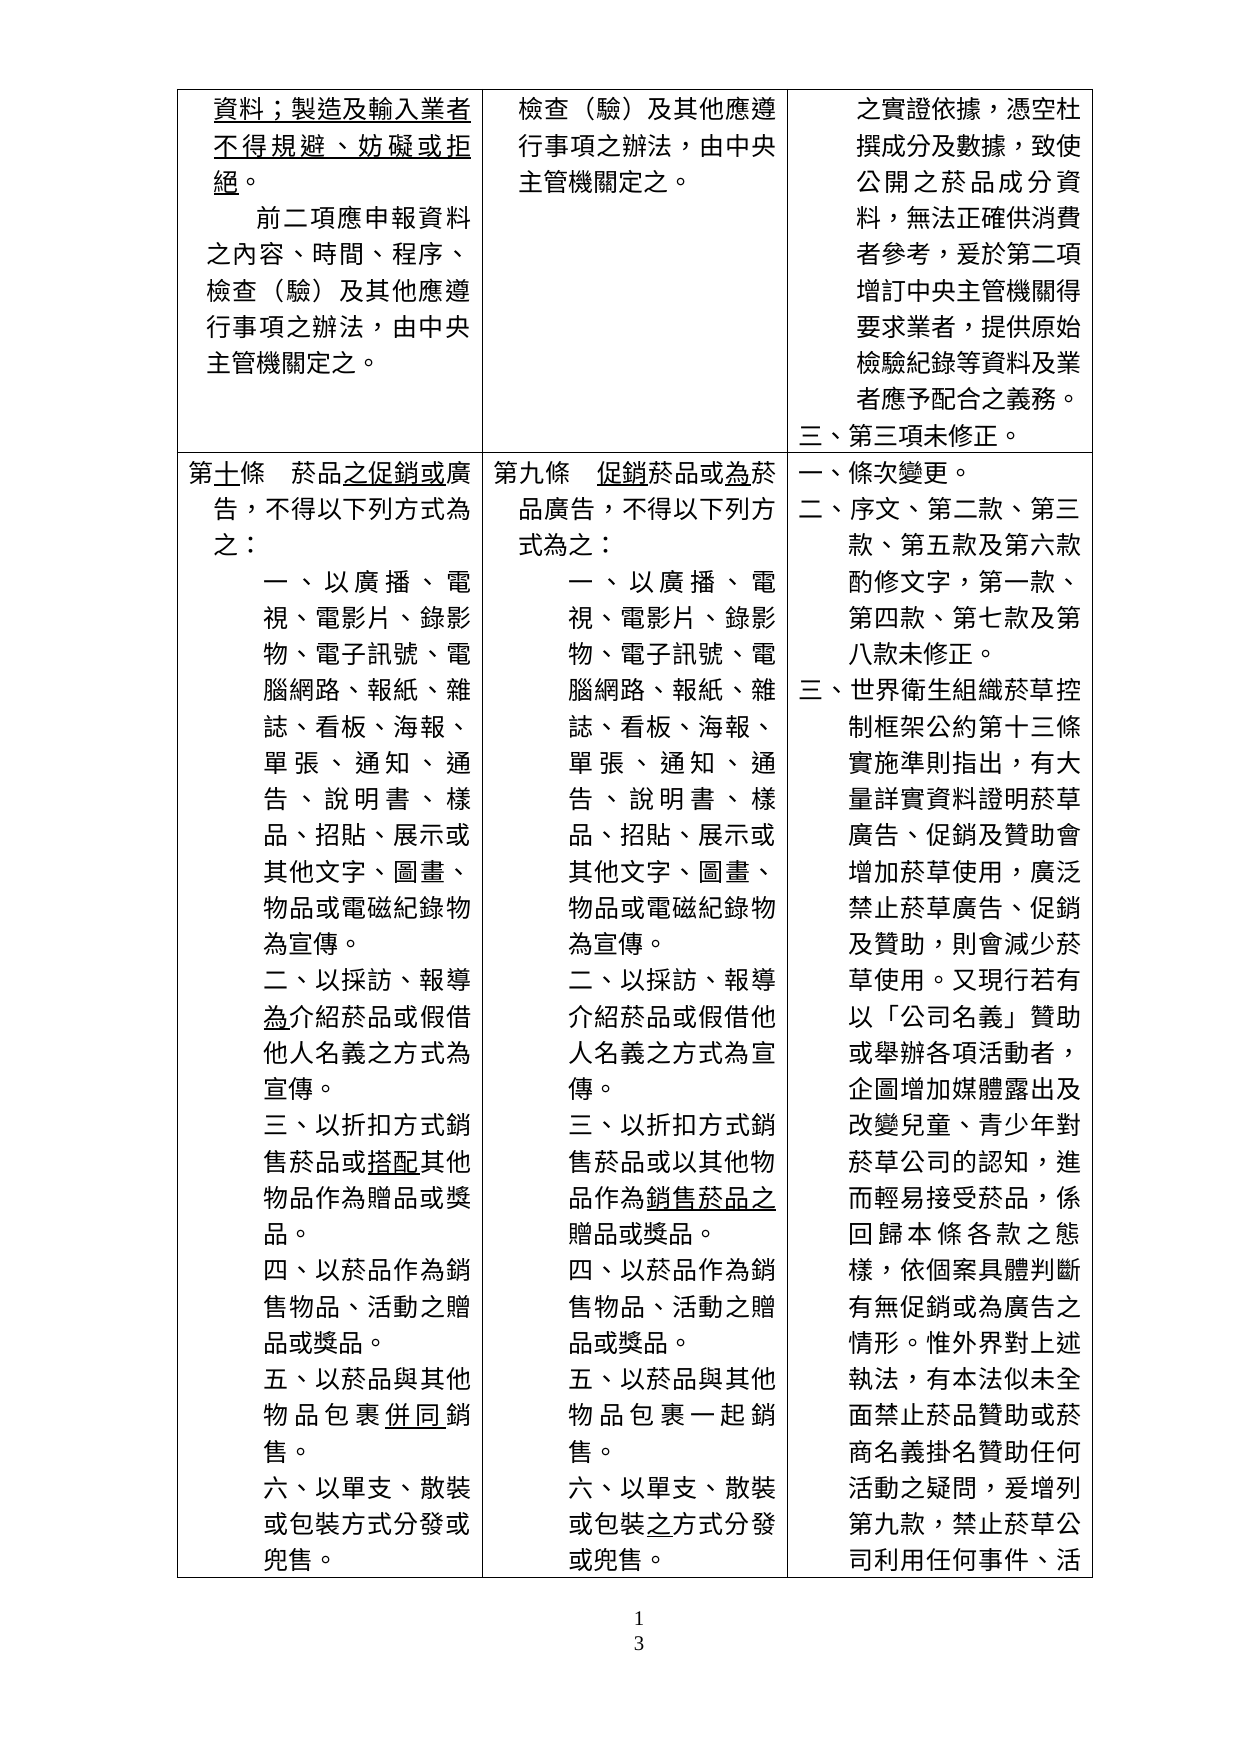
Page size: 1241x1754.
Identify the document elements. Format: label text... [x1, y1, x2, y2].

table_cell 資料；製造及輸入業者不得規避、妨礙或拒絕。 前二項應申報資料之內容、時間、程序、檢查（驗）及其他應遵行事項之辦法，由中央主管機關定之。 [178, 90, 482, 452]
table_cell 一、條次變更。 二、序文、第二款、第三款、第五款及第六款酌修文字，第一款、第四款、第七款及第八款未修正。 三、世界衛生組織菸草控制框架公約第十三條實施準則指出，有大量詳實資料證明菸草廣告、促銷及贊助會增加菸草使用，廣泛禁止菸草廣告、促銷及贊助，則會減少菸草使用。又現行若有以「公司名義」贊助或舉辦各項活動者，企圖增加媒體露出及改變兒童、青少年對菸草公司的認知，進而輕易接受菸品，係回歸本條各款之態樣，依個案具體判斷有無促銷或為廣告之情形。惟外界對上述執法，有本法似未全面禁止菸品贊助或菸商名義掛名贊助任何活動之疑問，爰增列第九款，禁止菸草公司利用任何事件、活 [788, 453, 1092, 1577]
table_cell 檢查（驗）及其他應遵行事項之辦法，由中央主管機關定之。 [483, 90, 787, 452]
table_cell 第九條 促銷菸品或為菸品廣告，不得以下列方式為之： 一、以廣播、電視、電影片、錄影物、電子訊號、電腦網路、報紙、雜誌、看板、海報、單張、通知、通告、說明書、樣品、招貼、展示或其他文字、圖畫、物品或電磁紀錄物為宣傳。 二、以採訪、報導介紹菸品或假借他人名義之方式為宣傳。 三、以折扣方式銷售菸品或以其他物品作為銷售菸品之贈品或獎品。 四、以菸品作為銷售物品、活動之贈品或獎品。 五、以菸品與其他物品包裹一起銷售。 六、以單支、散裝或包裝之方式分發或兜售。 [483, 453, 787, 1577]
table_cell 第十條 菸品之促銷或廣告，不得以下列方式為之： 一、以廣播、電視、電影片、錄影物、電子訊號、電腦網路、報紙、雜誌、看板、海報、單張、通知、通告、說明書、樣品、招貼、展示或其他文字、圖畫、物品或電磁紀錄物為宣傳。 二、以採訪、報導為介紹菸品或假借他人名義之方式為宣傳。 三、以折扣方式銷售菸品或搭配其他物品作為贈品或獎品。 四、以菸品作為銷售物品、活動之贈品或獎品。 五、以菸品與其他物品包裹併同銷售。 六、以單支、散裝或包裝方式分發或兜售。 [178, 453, 482, 1577]
table_cell 之實證依據，憑空杜撰成分及數據，致使公開之菸品成分資料，無法正確供消費者參考，爰於第二項增訂中央主管機關得要求業者，提供原始檢驗紀錄等資料及業者應予配合之義務。 三、第三項未修正。 [788, 90, 1092, 452]
